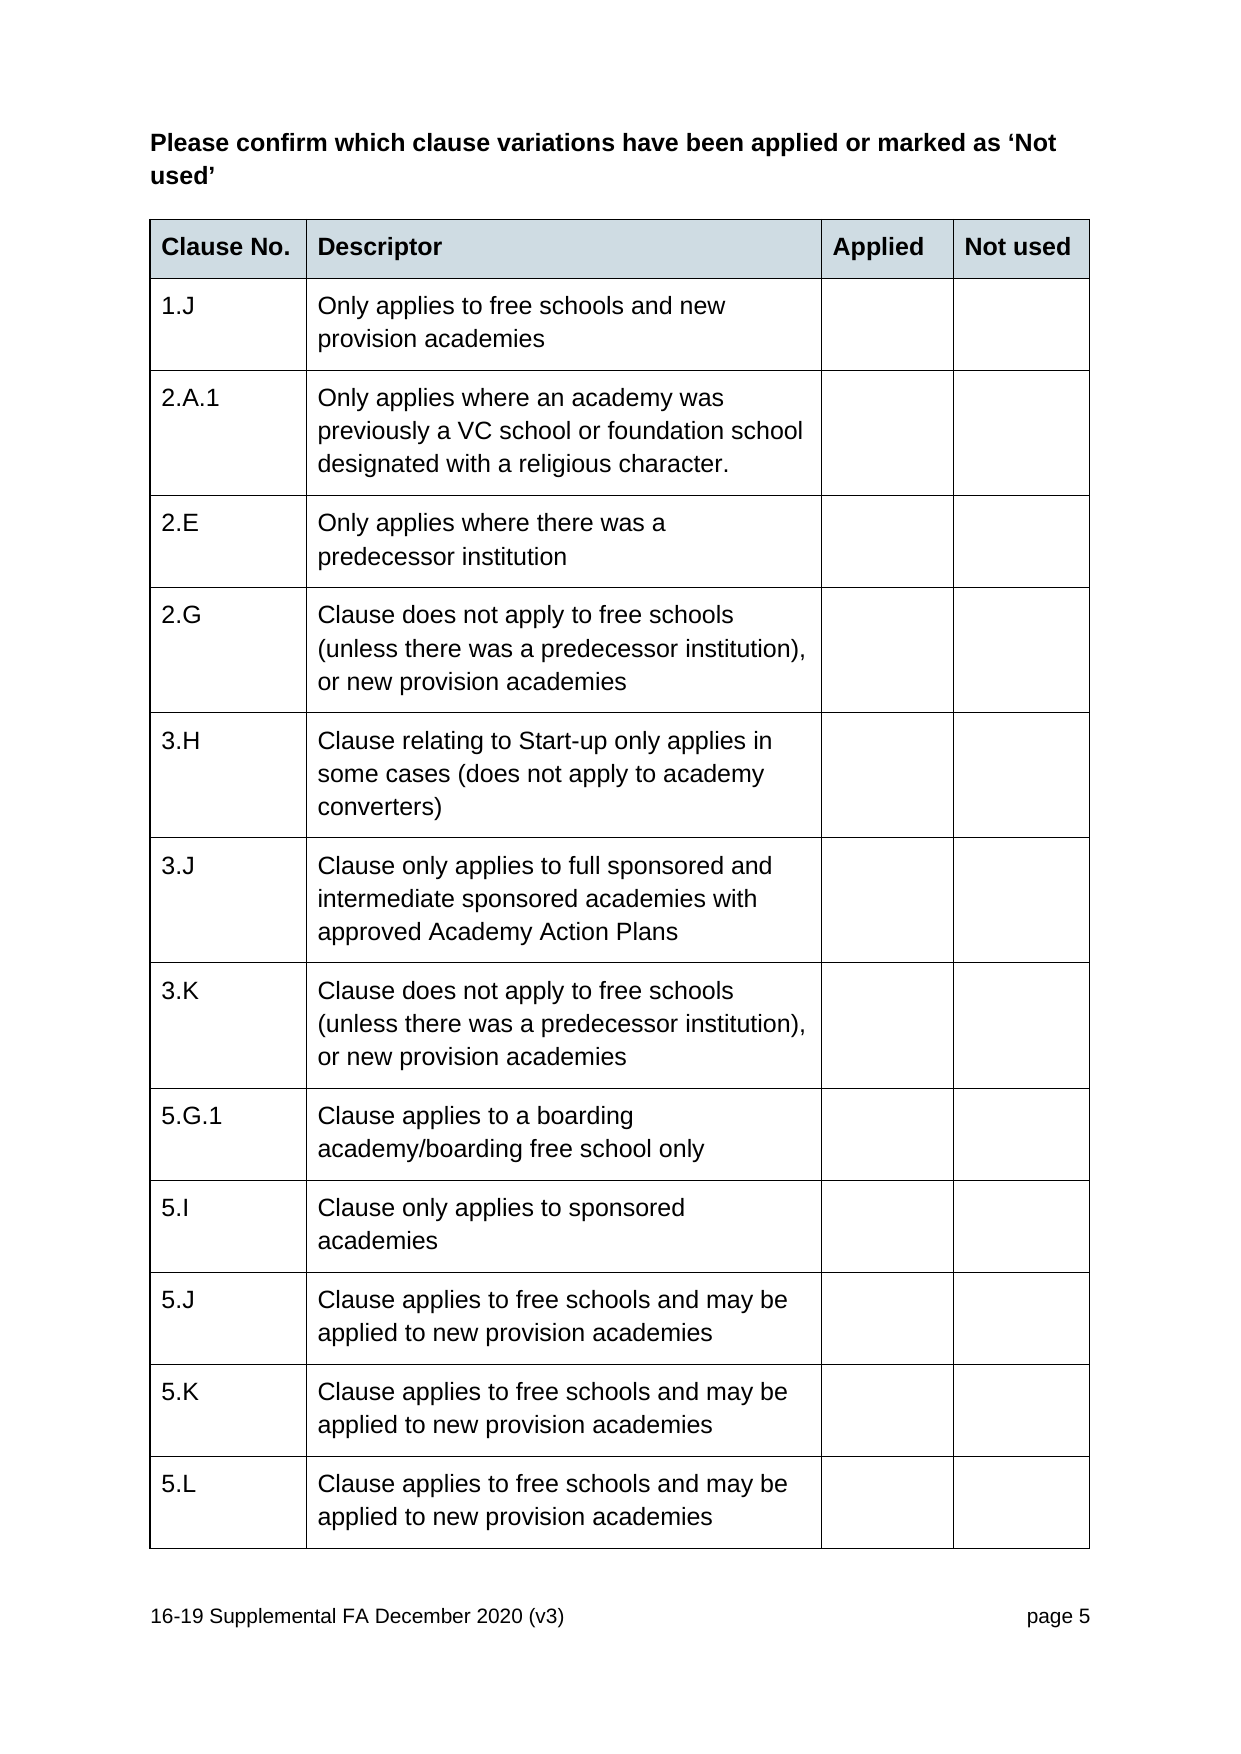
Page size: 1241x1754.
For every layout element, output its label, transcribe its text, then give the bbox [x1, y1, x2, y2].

table_cell 5.I [151, 1181, 306, 1272]
table_cell Clause applies to a boarding academy/boarding free school only [307, 1089, 821, 1179]
table_header Descriptor [307, 220, 821, 278]
table_cell 5.J [151, 1273, 306, 1364]
table_cell Clause does not apply to free schools (unless there was a predecessor institution), or new provision academies [307, 588, 821, 712]
table_header Clause No. [151, 220, 306, 278]
table_cell [954, 1181, 1089, 1272]
table_cell [822, 713, 953, 837]
table_cell [822, 496, 953, 587]
table_cell [822, 588, 953, 712]
table_cell [822, 279, 953, 370]
text Please confirm which clause variations have been applied or marked as ‘Not used’ [150, 128, 1090, 189]
table_cell Only applies where an academy was previously a VC school or foundation school designated with a religious character. [307, 371, 821, 495]
table_cell Clause relating to Start-up only applies in some cases (does not apply to academy converters) [307, 713, 821, 837]
table_cell Clause does not apply to free schools (unless there was a predecessor institution), or new provision academies [307, 963, 821, 1087]
table_header Not used [954, 220, 1089, 278]
table_cell [822, 1365, 953, 1456]
table_cell 5.G.1 [151, 1089, 306, 1179]
table_cell Only applies where there was a predecessor institution [307, 496, 821, 587]
table_cell [954, 963, 1089, 1087]
table_cell 2.A.1 [151, 371, 306, 495]
table_cell [954, 279, 1089, 370]
table_header Applied [822, 220, 953, 278]
table_cell 2.E [151, 496, 306, 587]
table_cell 5.K [151, 1365, 306, 1456]
table_cell Only applies to free schools and new provision academies [307, 279, 821, 370]
table_cell [954, 838, 1089, 962]
table_cell [822, 1273, 953, 1364]
table_cell Clause applies to free schools and may be applied to new provision academies [307, 1365, 821, 1456]
table_cell 1.J [151, 279, 306, 370]
table_cell [822, 1089, 953, 1179]
table_cell Clause only applies to sponsored academies [307, 1181, 821, 1272]
table_cell [822, 1457, 953, 1548]
table_cell 3.J [151, 838, 306, 962]
table_cell Clause applies to free schools and may be applied to new provision academies [307, 1457, 821, 1548]
table_cell [954, 1365, 1089, 1456]
table_cell [954, 496, 1089, 587]
table_cell [954, 371, 1089, 495]
table_cell 3.H [151, 713, 306, 837]
table_cell 2.G [151, 588, 306, 712]
table_cell [954, 1089, 1089, 1179]
table_cell Clause applies to free schools and may be applied to new provision academies [307, 1273, 821, 1364]
table_cell [954, 1457, 1089, 1548]
table_cell Clause only applies to full sponsored and intermediate sponsored academies with approved Academy Action Plans [307, 838, 821, 962]
table_cell [822, 371, 953, 495]
table_cell [822, 963, 953, 1087]
table_cell [822, 1181, 953, 1272]
table_cell [954, 1273, 1089, 1364]
table_cell 5.L [151, 1457, 306, 1548]
table_cell [954, 588, 1089, 712]
table_cell 3.K [151, 963, 306, 1087]
table_cell [822, 838, 953, 962]
table_cell [954, 713, 1089, 837]
